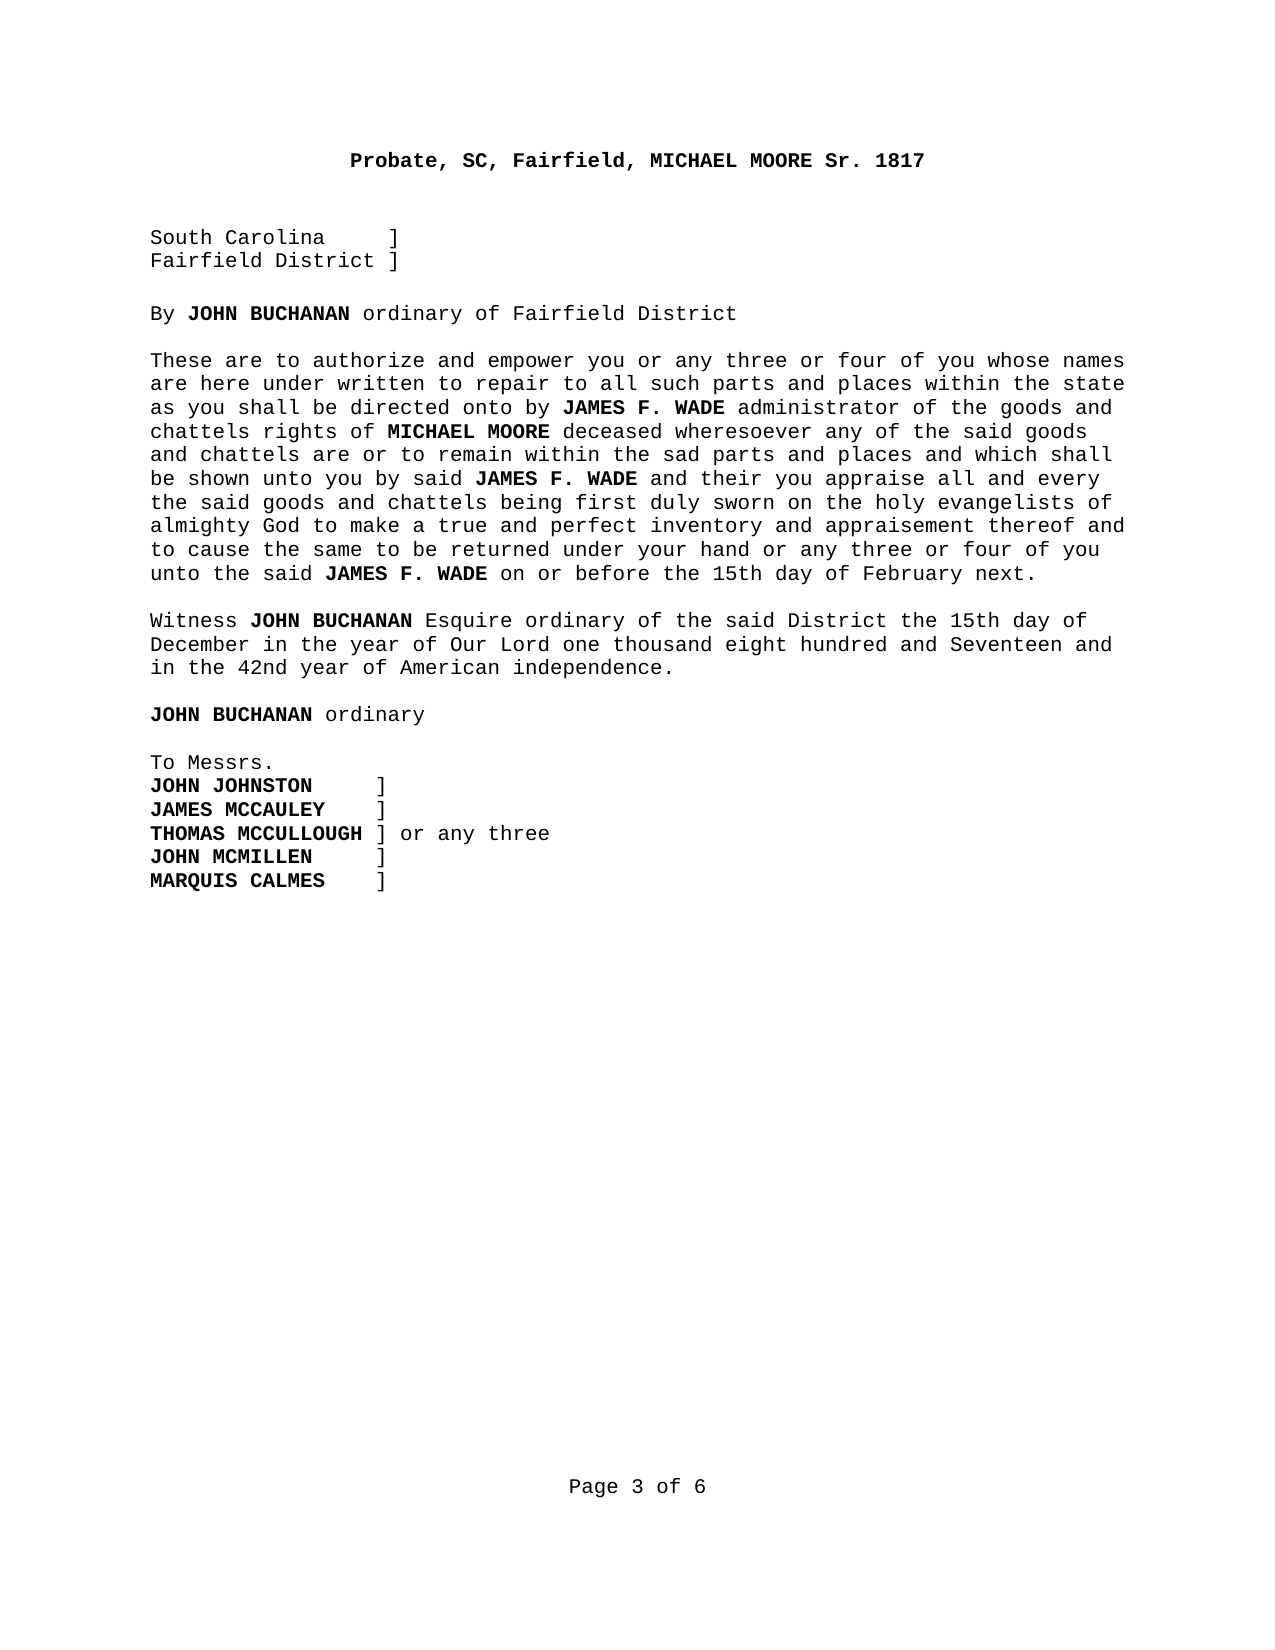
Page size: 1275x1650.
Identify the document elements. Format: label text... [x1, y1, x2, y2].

text To Messrs. [150, 752, 1125, 775]
text Marquis CALMES ] [150, 870, 1125, 894]
text John Johnston ] [150, 775, 1125, 799]
text John McMillen ] [150, 846, 1125, 870]
text Fairfield District ] [150, 250, 1125, 274]
text James McCauley ] [150, 799, 1125, 823]
text South Carolina ] [150, 227, 1125, 250]
text These are to authorize and empower you or any three or four of you whose names are here under written to repair to all such parts and places within the state as you shall be directed onto by James F. Wade administrator of the goods and chattels rights of Michael Moore deceased wheresoever any of the said goods and chattels are or to remain within the sad parts and places and which shall be shown unto you by said James F. Wade and their you appraise all and every the said goods and chattels being first duly sworn on the holy evangelists of almighty God to make a true and perfect inventory and appraisement thereof and to cause the same to be returned under your hand or any three or four of you unto the said James F. Wade on or before the 15th day of February next. [150, 350, 1125, 586]
text Witness John Buchanan Esquire ordinary of the said District the 15th day of December in the year of Our Lord one thousand eight hundred and Seventeen and in the 42nd year of American independence. [150, 610, 1125, 681]
text By John Buchanan ordinary of Fairfield District [150, 302, 1125, 326]
text Thomas mccullough ] or any three [150, 823, 1125, 846]
text John Buchanan ordinary [150, 704, 1125, 728]
